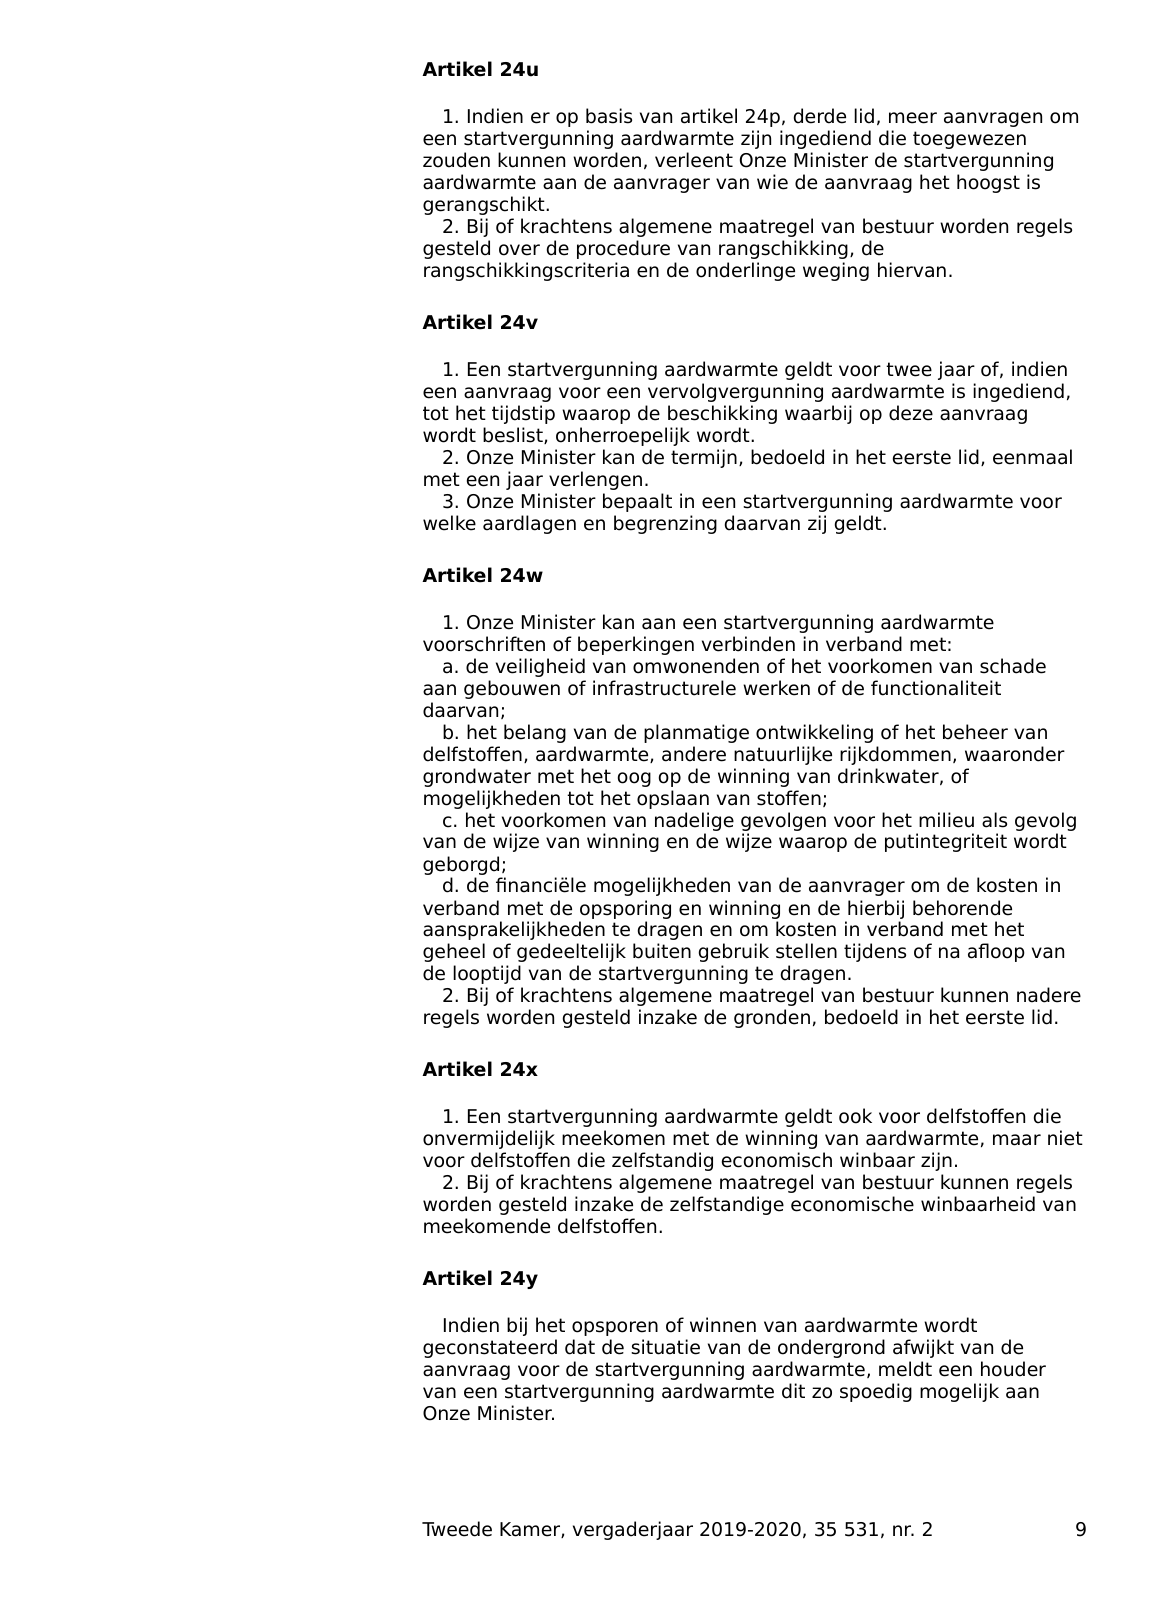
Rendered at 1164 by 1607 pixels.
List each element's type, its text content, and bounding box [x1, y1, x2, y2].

text 2. Bij of krachtens algemene maatregel van bestuur worden regels gesteld over de procedure van rangschikking, de rangschikkingscriteria en de onderlinge weging hiervan. [422, 216, 1087, 282]
subtitle Artikel 24v [422, 312, 1087, 334]
text 3. Onze Minister bepaalt in een startvergunning aardwarmte voor welke aardlagen en begrenzing daarvan zij geldt. [422, 491, 1087, 535]
subtitle Artikel 24y [422, 1268, 1087, 1290]
text 1. Een startvergunning aardwarmte geldt ook voor delfstoffen die onvermijdelijk meekomen met de winning van aardwarmte, maar niet voor delfstoffen die zelfstandig economisch winbaar zijn. [422, 1106, 1087, 1172]
text 1. Indien er op basis van artikel 24p, derde lid, meer aanvragen om een startvergunning aardwarmte zijn ingediend die toegewezen zouden kunnen worden, verleent Onze Minister de startvergunning aardwarmte aan de aanvrager van wie de aanvraag het hoogst is gerangschikt. [422, 106, 1087, 216]
subtitle Artikel 24x [422, 1059, 1087, 1081]
subtitle Artikel 24u [422, 59, 1087, 81]
text c. het voorkomen van nadelige gevolgen voor het milieu als gevolg van de wijze van winning en de wijze waarop de putintegriteit wordt geborgd; [422, 809, 1087, 875]
text 1. Een startvergunning aardwarmte geldt voor twee jaar of, indien een aanvraag voor een vervolgvergunning aardwarmte is ingediend, tot het tijdstip waarop de beschikking waarbij op deze aanvraag wordt beslist, onherroepelijk wordt. [422, 359, 1087, 447]
text 1. Onze Minister kan aan een startvergunning aardwarmte voorschriften of beperkingen verbinden in verband met: [422, 612, 1087, 656]
text 2. Onze Minister kan de termijn, bedoeld in het eerste lid, eenmaal met een jaar verlengen. [422, 447, 1087, 491]
text 2. Bij of krachtens algemene maatregel van bestuur kunnen nadere regels worden gesteld inzake de gronden, bedoeld in het eerste lid. [422, 985, 1087, 1029]
subtitle Artikel 24w [422, 565, 1087, 587]
text b. het belang van de planmatige ontwikkeling of het beheer van delfstoffen, aardwarmte, andere natuurlijke rijkdommen, waaronder grondwater met het oog op de winning van drinkwater, of mogelijkheden tot het opslaan van stoffen; [422, 722, 1087, 809]
text Indien bij het opsporen of winnen van aardwarmte wordt geconstateerd dat de situatie van de ondergrond afwijkt van de aanvraag voor de startvergunning aardwarmte, meldt een houder van een startvergunning aardwarmte dit zo spoedig mogelijk aan Onze Minister. [422, 1315, 1087, 1425]
text a. de veiligheid van omwonenden of het voorkomen van schade aan gebouwen of infrastructurele werken of de functionaliteit daarvan; [422, 656, 1087, 722]
text 2. Bij of krachtens algemene maatregel van bestuur kunnen regels worden gesteld inzake de zelfstandige economische winbaarheid van meekomende delfstoffen. [422, 1172, 1087, 1238]
text d. de financiële mogelijkheden van de aanvrager om de kosten in verband met de opsporing en winning en de hierbij behorende aansprakelijkheden te dragen en om kosten in verband met het geheel of gedeeltelijk buiten gebruik stellen tijdens of na afloop van de looptijd van de startvergunning te dragen. [422, 875, 1087, 985]
